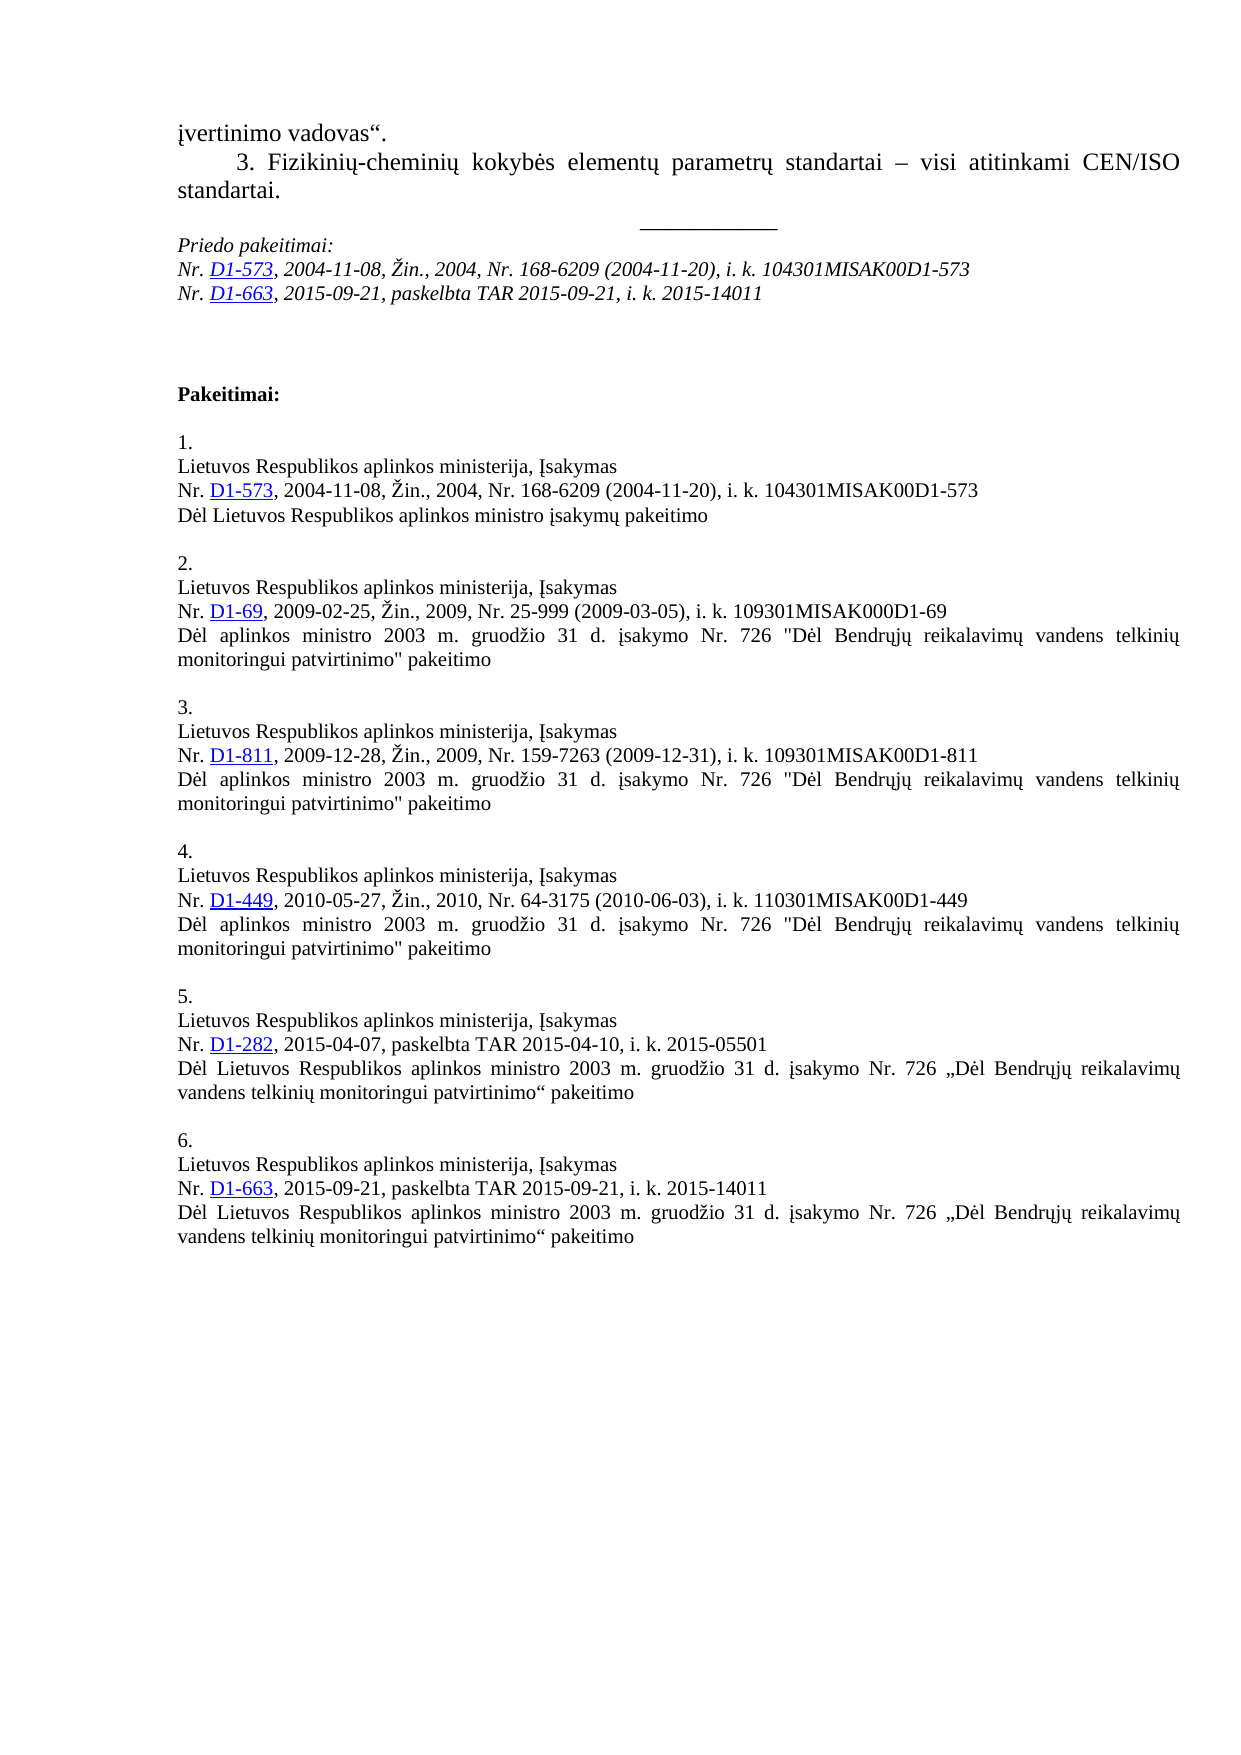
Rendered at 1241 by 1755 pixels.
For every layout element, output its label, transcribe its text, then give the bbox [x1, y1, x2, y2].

text Nr. D1-282, 2015-04-07, paskelbta TAR 2015-04-10, i. k. 2015-05501 [177, 1032, 1181, 1056]
text Dėl aplinkos ministro 2003 m. gruodžio 31 d. įsakymo Nr. 726 "Dėl Bendrųjų reikalavimų vandens telkinių monitoringui patvirtinimo" pakeitimo [177, 623, 1181, 671]
text ___________ [177, 204, 1181, 233]
text Nr. D1-663, 2015-09-21, paskelbta TAR 2015-09-21, i. k. 2015-14011 [177, 281, 1181, 305]
text Dėl aplinkos ministro 2003 m. gruodžio 31 d. įsakymo Nr. 726 "Dėl Bendrųjų reikalavimų vandens telkinių monitoringui patvirtinimo" pakeitimo [177, 767, 1181, 815]
text 3. Fizikinių-cheminių kokybės elementų parametrų standartai – visi atitinkami CEN/ISO standartai. [177, 147, 1181, 204]
text Lietuvos Respublikos aplinkos ministerija, Įsakymas [177, 1008, 1181, 1032]
text Dėl Lietuvos Respublikos aplinkos ministro 2003 m. gruodžio 31 d. įsakymo Nr. 726 „Dėl Bendrųjų reikalavimų vandens telkinių monitoringui patvirtinimo“ pakeitimo [177, 1200, 1181, 1248]
text Lietuvos Respublikos aplinkos ministerija, Įsakymas [177, 1152, 1181, 1176]
text 6. [177, 1128, 1181, 1152]
text Dėl Lietuvos Respublikos aplinkos ministro įsakymų pakeitimo [177, 502, 1181, 527]
text Nr. D1-663, 2015-09-21, paskelbta TAR 2015-09-21, i. k. 2015-14011 [177, 1176, 1181, 1200]
text Pakeitimai: [177, 382, 1181, 406]
text Lietuvos Respublikos aplinkos ministerija, Įsakymas [177, 719, 1181, 743]
text Nr. D1-69, 2009-02-25, Žin., 2009, Nr. 25-999 (2009-03-05), i. k. 109301MISAK000D1-69 [177, 599, 1181, 623]
text Nr. D1-811, 2009-12-28, Žin., 2009, Nr. 159-7263 (2009-12-31), i. k. 109301MISAK00D1-811 [177, 743, 1181, 767]
text Lietuvos Respublikos aplinkos ministerija, Įsakymas [177, 575, 1181, 599]
text 4. [177, 839, 1181, 863]
text 1. [177, 430, 1181, 454]
text Nr. D1-573, 2004-11-08, Žin., 2004, Nr. 168-6209 (2004-11-20), i. k. 104301MISAK00D1-573 [177, 257, 1181, 281]
text įvertinimo vadovas“. [177, 118, 1181, 147]
text Priedo pakeitimai: [177, 233, 1181, 257]
text Lietuvos Respublikos aplinkos ministerija, Įsakymas [177, 454, 1181, 478]
text 2. [177, 551, 1181, 575]
text Nr. D1-573, 2004-11-08, Žin., 2004, Nr. 168-6209 (2004-11-20), i. k. 104301MISAK00D1-573 [177, 478, 1181, 502]
text Dėl aplinkos ministro 2003 m. gruodžio 31 d. įsakymo Nr. 726 "Dėl Bendrųjų reikalavimų vandens telkinių monitoringui patvirtinimo" pakeitimo [177, 912, 1181, 960]
text 5. [177, 984, 1181, 1008]
text Dėl Lietuvos Respublikos aplinkos ministro 2003 m. gruodžio 31 d. įsakymo Nr. 726 „Dėl Bendrųjų reikalavimų vandens telkinių monitoringui patvirtinimo“ pakeitimo [177, 1056, 1181, 1104]
text Lietuvos Respublikos aplinkos ministerija, Įsakymas [177, 863, 1181, 887]
text Nr. D1-449, 2010-05-27, Žin., 2010, Nr. 64-3175 (2010-06-03), i. k. 110301MISAK00D1-449 [177, 887, 1181, 912]
text 3. [177, 695, 1181, 719]
